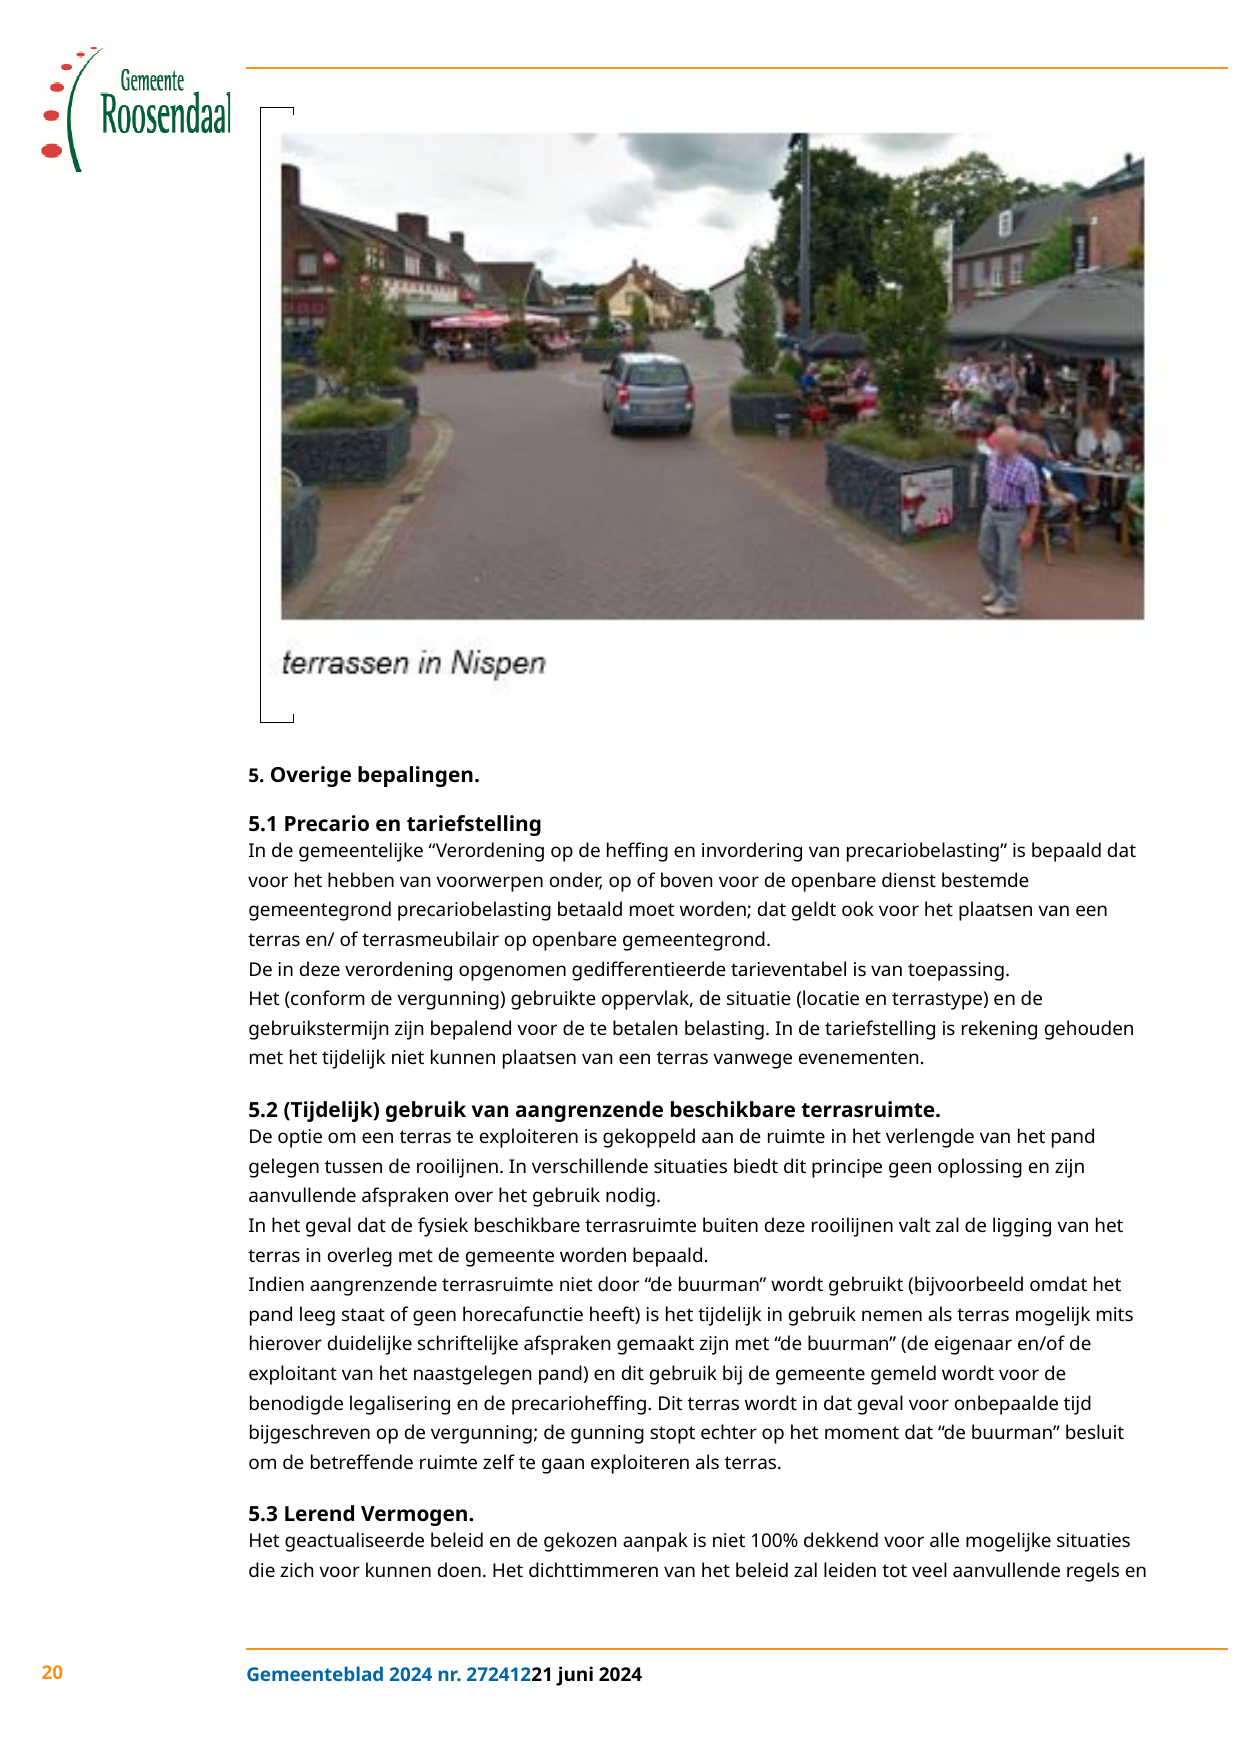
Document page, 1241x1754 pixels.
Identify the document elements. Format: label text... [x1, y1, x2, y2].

picture [41, 47, 231, 172]
text Het (conform de vergunning) gebruikte oppervlak, de situatie (locatie en terrastype) en de gebruikstermijn zijn bepalend voor de te betalen belasting. In de tariefstelling is rekening gehouden met het tijdelijk niet kunnen plaatsen van een terras vanwege evenementen. [248, 985, 1152, 1070]
picture [268, 115, 1173, 714]
text 5. Overige bepalingen. [248, 760, 1152, 788]
text 5.2 (Tijdelijk) gebruik van aangrenzende beschikbare terrasruimte. [248, 1095, 1152, 1123]
text 5.3 Lerend Vermogen. [248, 1499, 1152, 1528]
text Indien aangrenzende terrasruimte niet door “de buurman” wordt gebruikt (bijvoorbeeld omdat het pand leeg staat of geen horecafunctie heeft) is het tijdelijk in gebruik nemen als terras mogelijk mits hierover duidelijke schriftelijke afspraken gemaakt zijn met “de buurman” (de eigenaar en/of de exploitant van het naastgelegen pand) en dit gebruik bij de gemeente gemeld wordt voor de benodigde legalisering en de precarioheffing. Dit terras wordt in dat geval voor onbepaalde tijd bijgeschreven op de vergunning; de gunning stopt echter op het moment dat “de buurman” besluit om de betreffende ruimte zelf te gaan exploiteren als terras. [248, 1271, 1152, 1474]
text 5.1 Precario en tariefstelling [248, 809, 1152, 837]
text Het geactualiseerde beleid en de gekozen aanpak is niet 100% dekkend voor alle mogelijke situaties die zich voor kunnen doen. Het dichttimmeren van het beleid zal leiden tot veel aanvullende regels en [248, 1528, 1152, 1583]
text De in deze verordening opgenomen gedifferentieerde tarieventabel is van toepassing. [248, 956, 1152, 982]
text In het geval dat de fysiek beschikbare terrasruimte buiten deze rooilijnen valt zal de ligging van het terras in overleg met de gemeente worden bepaald. [248, 1212, 1152, 1267]
text De optie om een terras te exploiteren is gekoppeld aan de ruimte in het verlengde van het pand gelegen tussen de rooilijnen. In verschillende situaties biedt dit principe geen oplossing en zijn aanvullende afspraken over het gebruik nodig. [248, 1123, 1152, 1208]
text In de gemeentelijke “Verordening op de heffing en invordering van precariobelasting” is bepaald dat voor het hebben van voorwerpen onder, op of boven voor de openbare dienst bestemde gemeentegrond precariobelasting betaald moet worden; dat geldt ook voor het plaatsen van een terras en/ of terrasmeubilair op openbare gemeentegrond. [248, 837, 1152, 952]
